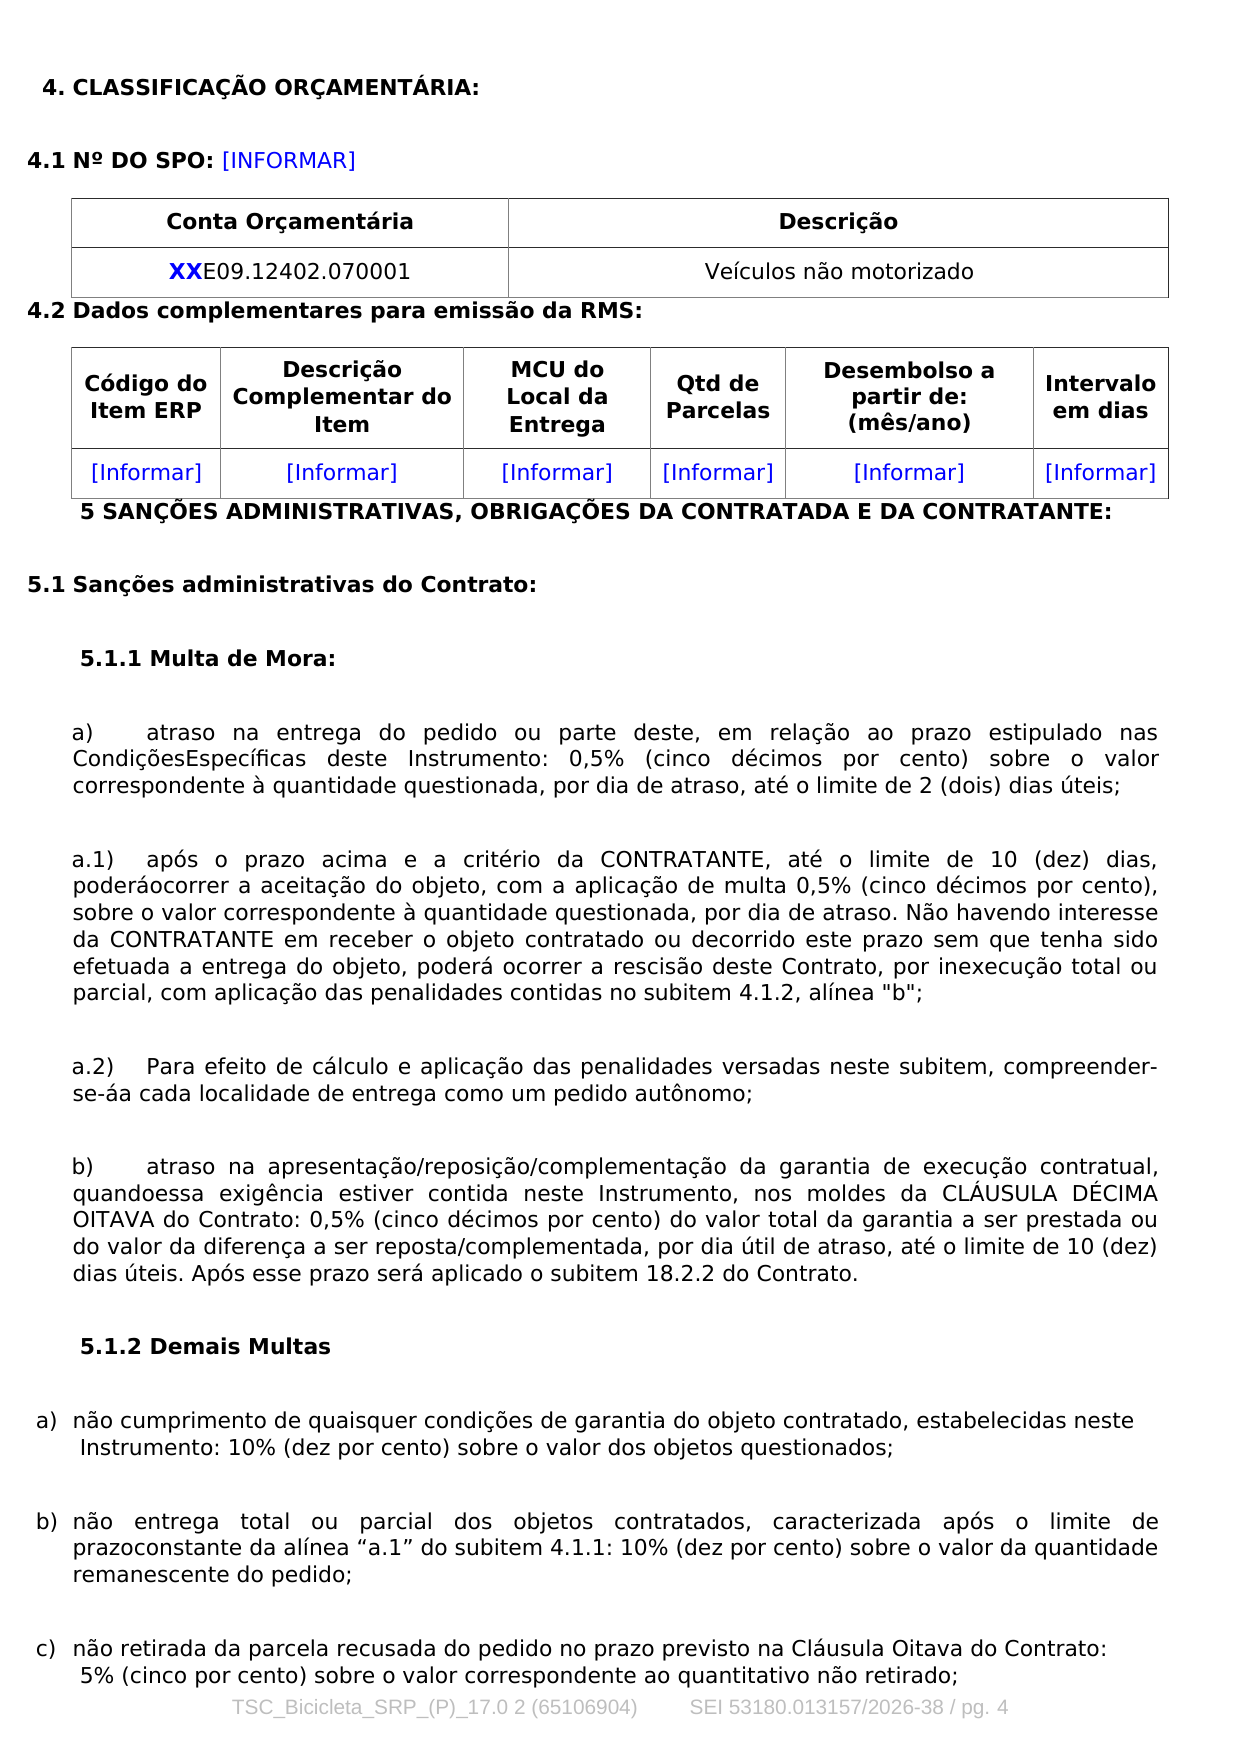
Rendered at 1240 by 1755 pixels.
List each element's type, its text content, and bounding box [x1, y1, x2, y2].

list CLASSIFICAÇÃO ORÇAMENTÁRIA: [42, 75, 1180, 101]
table_cell [Informar] [651, 449, 785, 498]
list Dados complementares para emissão da RMS: [27, 298, 1180, 323]
list não cumprimento de quaisquer condições de garantia do objeto contratado, estabelecidas neste [36, 1408, 1160, 1433]
table_header Descrição Complementar do Item [221, 348, 463, 448]
text Instrumento: 10% (dez por cento) sobre o valor dos objetos questionados; [79, 1435, 1160, 1461]
table_cell XXE09.12402.070001 [72, 248, 508, 297]
list SANÇÕES ADMINISTRATIVAS, OBRIGAÇÕES DA CONTRATADA E DA CONTRATANTE: [79, 499, 1180, 524]
table_header Desembolso a partir de: (mês/ano) [786, 348, 1033, 448]
table_cell [Informar] [72, 449, 220, 498]
list não retirada da parcela recusada do pedido no prazo previsto na Cláusula Oitava do Contrato: [36, 1636, 1160, 1661]
table_header MCU do Local da Entrega [464, 348, 650, 448]
list atraso na entrega do pedido ou parte deste, em relação ao prazo estipulado nas CondiçõesEspecíficas deste Instrumento: 0,5% (cinco décimos por cento) sobre o valor correspondente à quantidade questionada, por dia de atraso, até o limite de 2 (dois) dias úteis; [71, 720, 1160, 799]
text 5.1.2 Demais Multas [79, 1334, 1180, 1360]
table_cell [Informar] [464, 449, 650, 498]
list não entrega total ou parcial dos objetos contratados, caracterizada após o limite de prazoconstante da alínea “a.1” do subitem 4.1.1: 10% (dez por cento) sobre o valor da quantidade remanescente do pedido; [36, 1509, 1160, 1588]
text 5.1.1 Multa de Mora: [79, 646, 1180, 672]
list Nº DO SPO: [INFORMAR] [27, 149, 1180, 174]
list Sanções administrativas do Contrato: [27, 572, 1180, 598]
table_header Qtd de Parcelas [651, 348, 785, 448]
list após o prazo acima e a critério da CONTRATANTE, até o limite de 10 (dez) dias, poderáocorrer a aceitação do objeto, com a aplicação de multa 0,5% (cinco décimos por cento), sobre o valor correspondente à quantidade questionada, por dia de atraso. Não havendo interesse da CONTRATANTE em receber o objeto contratado ou decorrido este prazo sem que tenha sido efetuada a entrega do objeto, poderá ocorrer a rescisão deste Contrato, por inexecução total ou parcial, com aplicação das penalidades contidas no subitem 4.1.2, alínea "b"; [71, 847, 1160, 1006]
table_cell Veículos não motorizado [509, 248, 1168, 297]
table_header Intervalo em dias [1034, 348, 1168, 448]
table_header Código do Item ERP [72, 348, 220, 448]
table_header Descrição [509, 199, 1168, 247]
table_cell [Informar] [1034, 449, 1168, 498]
table_header Conta Orçamentária [72, 199, 508, 247]
table_cell [Informar] [221, 449, 463, 498]
text 5% (cinco por cento) sobre o valor correspondente ao quantitativo não retirado; [79, 1663, 1160, 1688]
table_cell [Informar] [786, 449, 1033, 498]
list atraso na apresentação/reposição/complementação da garantia de execução contratual, quandoessa exigência estiver contida neste Instrumento, nos moldes da CLÁUSULA DÉCIMA OITAVA do Contrato: 0,5% (cinco décimos por cento) do valor total da garantia a ser prestada ou do valor da diferença a ser reposta/complementada, por dia útil de atraso, até o limite de 10 (dez) dias úteis. Após esse prazo será aplicado o subitem 18.2.2 do Contrato. [71, 1154, 1160, 1287]
list Para efeito de cálculo e aplicação das penalidades versadas neste subitem, compreender-se-áa cada localidade de entrega como um pedido autônomo; [71, 1054, 1160, 1106]
